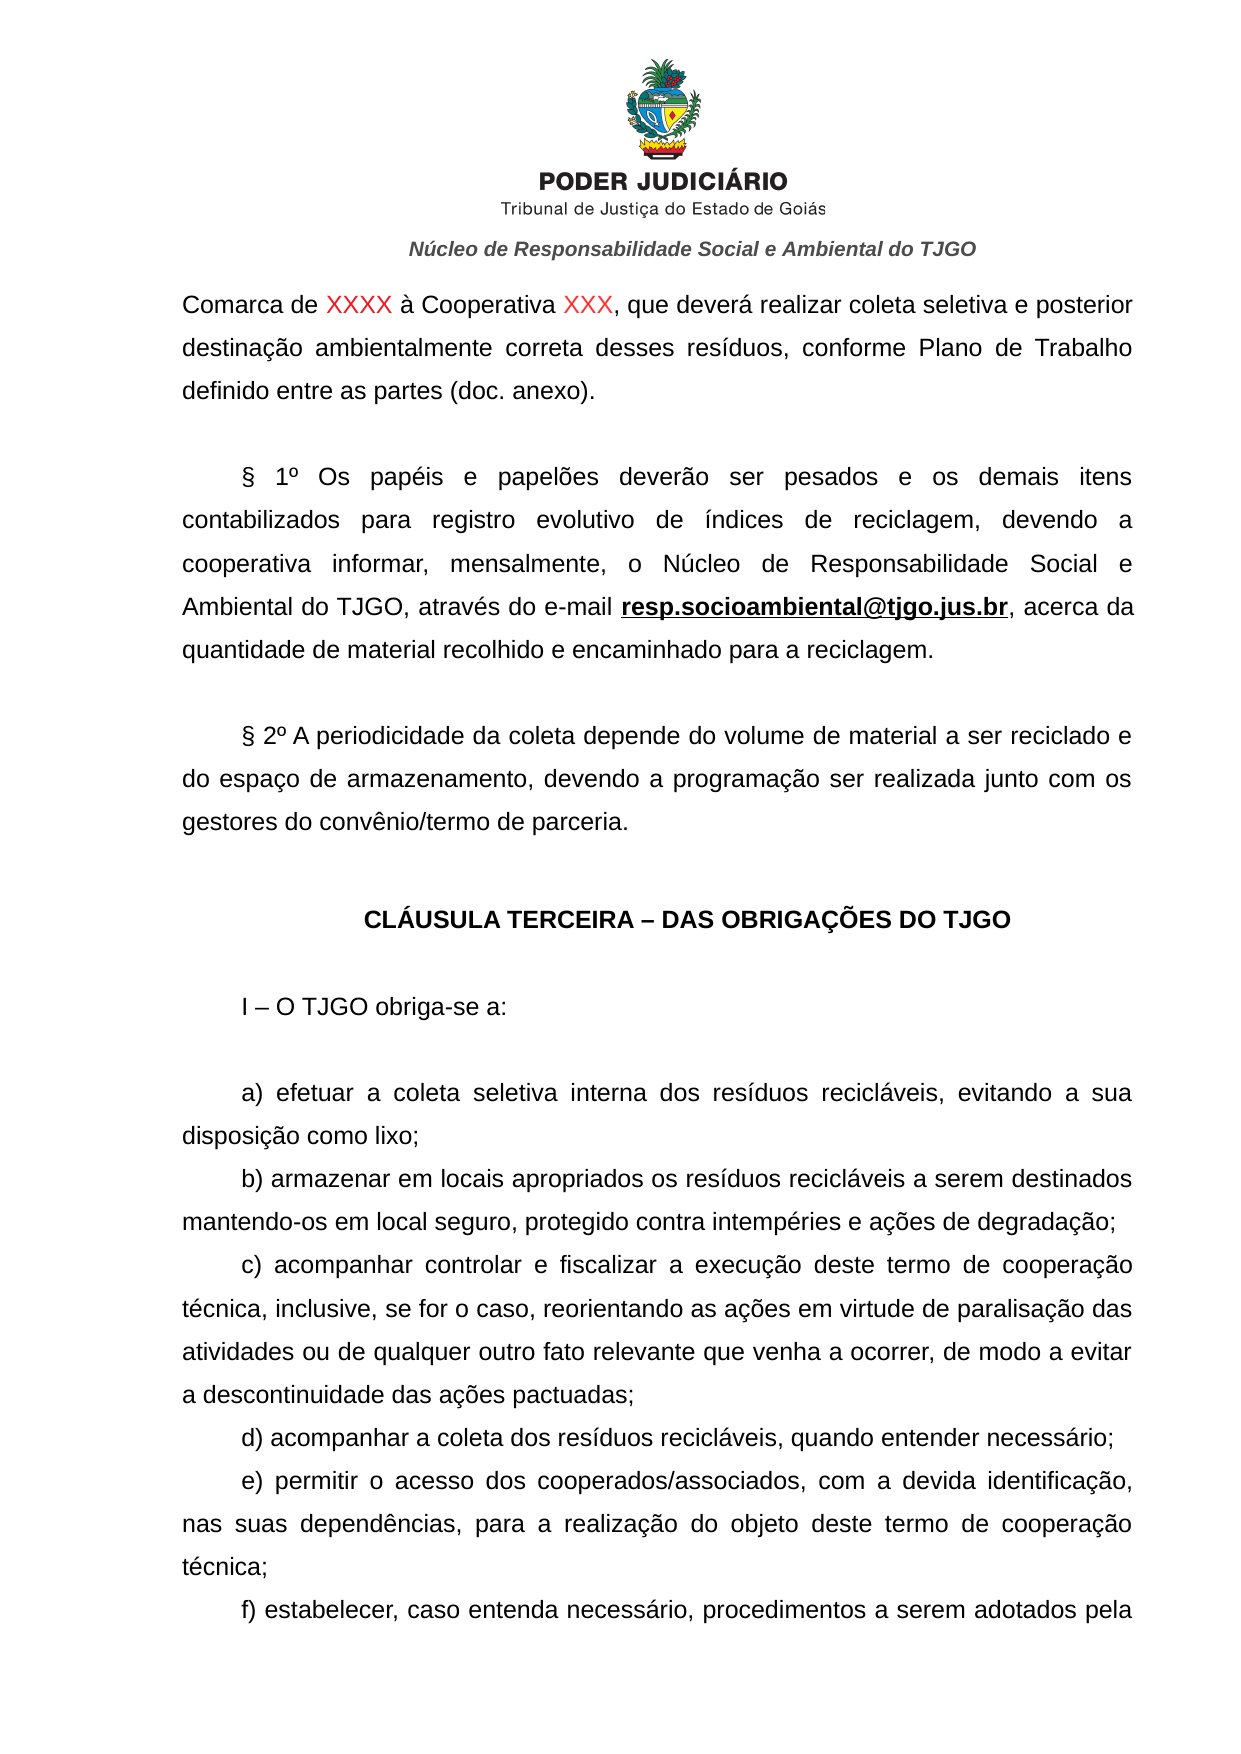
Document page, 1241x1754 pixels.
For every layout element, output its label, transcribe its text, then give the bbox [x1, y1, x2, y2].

subtitle I – O TJGO obriga-se a: [107, 992, 1134, 1021]
subtitle § 2º A periodicidade da coleta depende do volume de material a ser reciclado e do espaço de armazenamento, devendo a programação ser realizada junto com os gestores do convênio/termo de parceria. [107, 721, 1134, 836]
subtitle Comarca de XXXX à Cooperativa XXX, que deverá realizar coleta seletiva e posterior destinação ambientalmente correta desses resíduos, conforme Plano de Trabalho definido entre as partes (doc. anexo). [107, 290, 1134, 405]
subtitle f) estabelecer, caso entenda necessário, procedimentos a serem adotados pela [107, 1596, 1134, 1624]
subtitle CLÁUSULA TERCEIRA – DAS OBRIGAÇÕES DO TJGO [107, 906, 1134, 934]
picture [501, 59, 826, 218]
subtitle d) acompanhar a coleta dos resíduos recicláveis, quando entender necessário; [107, 1423, 1134, 1452]
subtitle § 1º Os papéis e papelões deverão ser pesados e os demais itens contabilizados para registro evolutivo de índices de reciclagem, devendo a cooperativa informar, mensalmente, o Núcleo de Responsabilidade Social e Ambiental do TJGO, através do e-mail resp.socioambiental@tjgo.jus.br, acerca da quantidade de material recolhido e encaminhado para a reciclagem. [107, 462, 1134, 664]
subtitle a) efetuar a coleta seletiva interna dos resíduos recicláveis, evitando a sua disposição como lixo; [107, 1078, 1134, 1150]
subtitle c) acompanhar controlar e fiscalizar a execução deste termo de cooperação técnica, inclusive, se for o caso, reorientando as ações em virtude de paralisação das atividades ou de qualquer outro fato relevante que venha a ocorrer, de modo a evitar a descontinuidade das ações pactuadas; [107, 1251, 1134, 1409]
subtitle b) armazenar em locais apropriados os resíduos recicláveis a serem destinados mantendo-os em local seguro, protegido contra intempéries e ações de degradação; [107, 1164, 1134, 1236]
subtitle e) permitir o acesso dos cooperados/associados, com a devida identificação, nas suas dependências, para a realização do objeto deste termo de cooperação técnica; [107, 1466, 1134, 1581]
